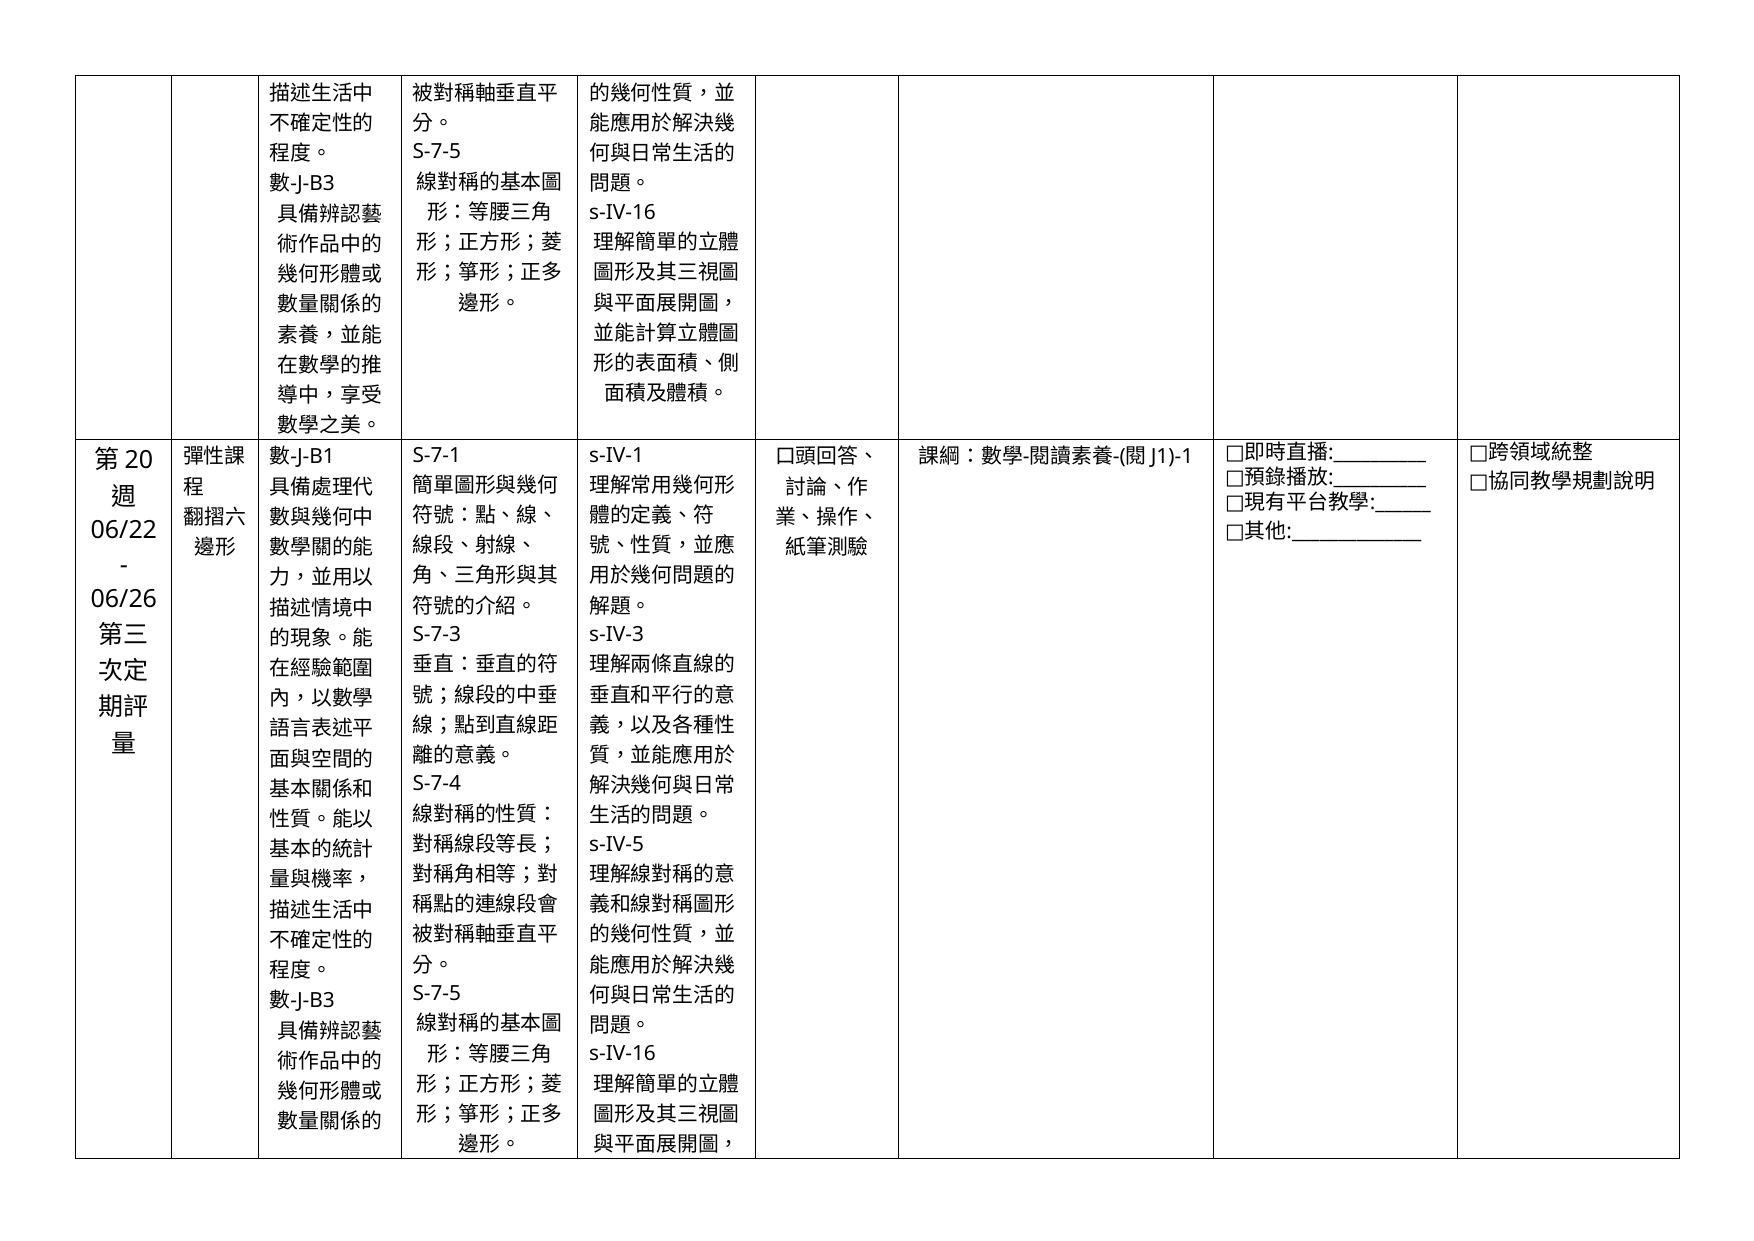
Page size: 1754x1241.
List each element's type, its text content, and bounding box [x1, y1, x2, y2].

table_cell S-7-1 簡單圖形與幾何符號：點、線、線段、射線、角、三角形與其符號的介紹。 S-7-3 垂直：垂直的符號；線段的中垂線；點到直線距離的意義。 S-7-4 線對稱的性質：對稱線段等長；對稱角相等；對稱點的連線段會被對稱軸垂直平分。 S-7-5 線對稱的基本圖形：等腰三角形；正方形；菱形；箏形；正多邊形。 [402, 440, 577, 1158]
table_cell 口頭回答、討論、作業、操作、紙筆測驗 [756, 440, 898, 1158]
table_cell 的幾何性質，並能應用於解決幾何與日常生活的問題。 s-IV-16 理解簡單的立體圖形及其三視圖與平面展開圖，並能計算立體圖形的表面積、側面積及體積。 [578, 76, 755, 439]
table_cell □即時直播:__________ □預錄播放:__________ □現有平台教學:______ □其他:______________ [1214, 440, 1457, 1158]
table_cell 被對稱軸垂直平分。 S-7-5 線對稱的基本圖形：等腰三角形；正方形；菱形；箏形；正多邊形。 [402, 76, 577, 439]
table_cell [172, 76, 258, 439]
table_cell 第20週 06/22-06/26 第三次定期評量 [76, 440, 171, 1158]
table_cell 課綱：數學-閱讀素養-(閱J1)-1 [899, 440, 1213, 1158]
table_cell □跨領域統整 □協同教學規劃說明 [1458, 440, 1679, 1158]
table_cell [756, 76, 898, 439]
table_cell 數-J-B1 具備處理代數與幾何中數學關的能力，並用以描述情境中的現象。能在經驗範圍內，以數學語言表述平面與空間的基本關係和性質。能以基本的統計量與機率，描述生活中不確定性的程度。 數-J-B3 具備辨認藝術作品中的幾何形體或數量關係的 [259, 440, 401, 1158]
table_cell [899, 76, 1213, 439]
table_cell 描述生活中不確定性的程度。 數-J-B3 具備辨認藝術作品中的幾何形體或數量關係的素養，並能在數學的推導中，享受數學之美。 [259, 76, 401, 439]
table_cell [76, 76, 171, 439]
table_cell s-IV-1 理解常用幾何形體的定義、符號、性質，並應用於幾何問題的解題。 s-IV-3 理解兩條直線的垂直和平行的意義，以及各種性質，並能應用於解決幾何與日常生活的問題。 s-IV-5 理解線對稱的意義和線對稱圖形的幾何性質，並能應用於解決幾何與日常生活的問題。 s-IV-16 理解簡單的立體圖形及其三視圖與平面展開圖， [578, 440, 755, 1158]
table_cell 彈性課程 翻摺六邊形 [172, 440, 258, 1158]
table_cell [1214, 76, 1457, 439]
table_cell [1458, 76, 1679, 439]
